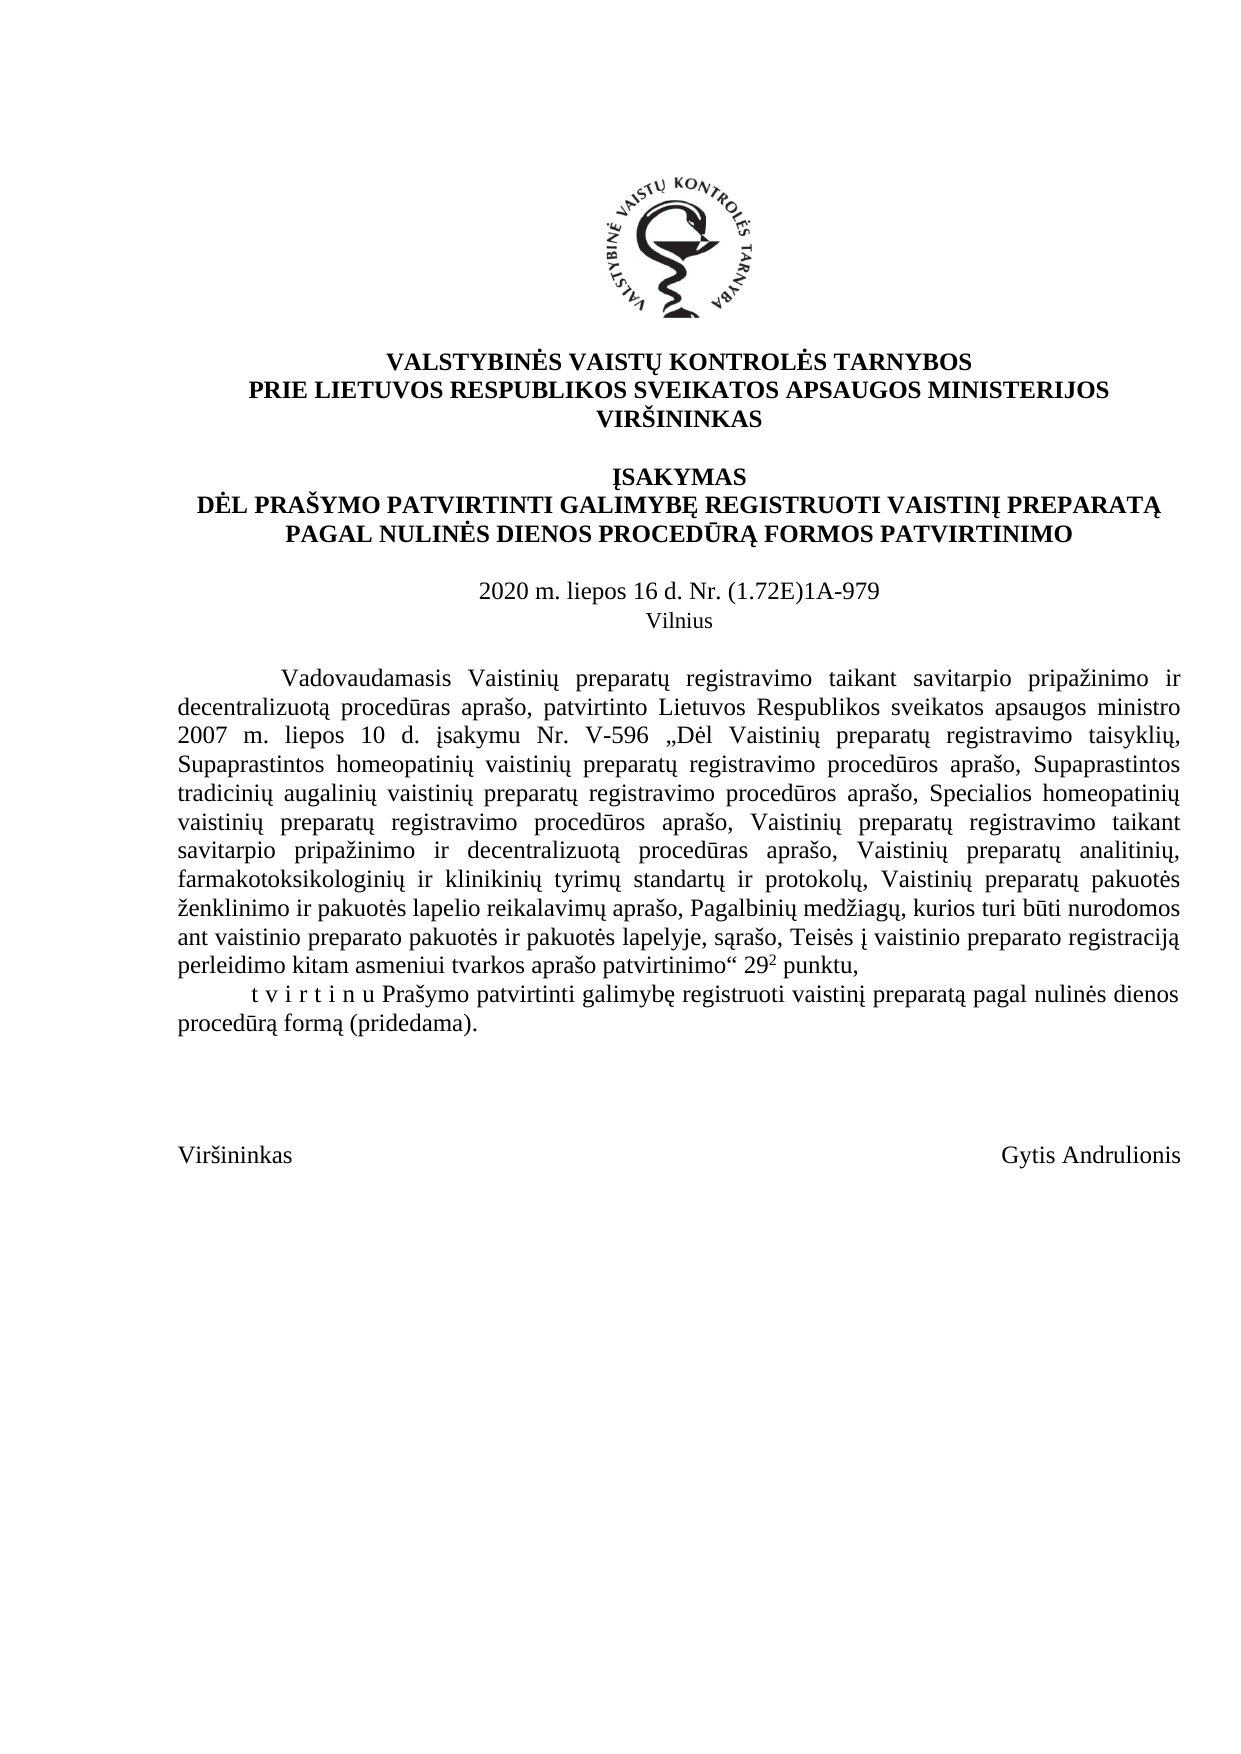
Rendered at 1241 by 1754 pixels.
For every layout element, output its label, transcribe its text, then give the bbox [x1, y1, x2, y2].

text 2020 m. liepos 16 d. Nr. (1.72E)1A-979 [177, 576, 1181, 605]
text ĮSAKYMAS [177, 462, 1181, 490]
text viršininkas [177, 404, 1181, 433]
text Valstybinės vaistų kontrolės tarnybos [177, 347, 1181, 375]
text Prie LIETUVOS RESPUBLIKOS sveikatos apsaugos ministerijos [177, 375, 1181, 404]
text t v i r t i n u Prašymo patvirtinti galimybę registruoti vaistinį preparatą pagal nulinės dienos procedūrą formą (pridedama). [177, 979, 1181, 1037]
text DĖL PRAŠYMO PATVIRTINTI GALIMYBĘ REGISTRUOTI VAISTINĮ PREPARATĄ PAGAL NULINĖS DIENOS PROCEDŪRĄ FORMOS PATVIRTINIMO [177, 490, 1181, 548]
text Viršininkas Gytis Andrulionis [177, 1140, 1181, 1169]
text Vilnius [177, 607, 1181, 633]
text Vadovaudamasis Vaistinių preparatų registravimo taikant savitarpio pripažinimo ir decentralizuotą procedūras aprašo, patvirtinto Lietuvos Respublikos sveikatos apsaugos ministro 2007 m. liepos 10 d. įsakymu Nr. V-596 „Dėl Vaistinių preparatų registravimo taisyklių, Supaprastintos homeopatinių vaistinių preparatų registravimo procedūros aprašo, Supaprastintos tradicinių augalinių vaistinių preparatų registravimo procedūros aprašo, Specialios homeopatinių vaistinių preparatų registravimo procedūros aprašo, Vaistinių preparatų registravimo taikant savitarpio pripažinimo ir decentralizuotą procedūras aprašo, Vaistinių preparatų analitinių, farmakotoksikologinių ir klinikinių tyrimų standartų ir protokolų, Vaistinių preparatų pakuotės ženklinimo ir pakuotės lapelio reikalavimų aprašo, Pagalbinių medžiagų, kurios turi būti nurodomos ant vaistinio preparato pakuotės ir pakuotės lapelyje, sąrašo, Teisės į vaistinio preparato registraciją perleidimo kitam asmeniui tvarkos aprašo patvirtinimo“ 292 punktu, [177, 663, 1181, 979]
